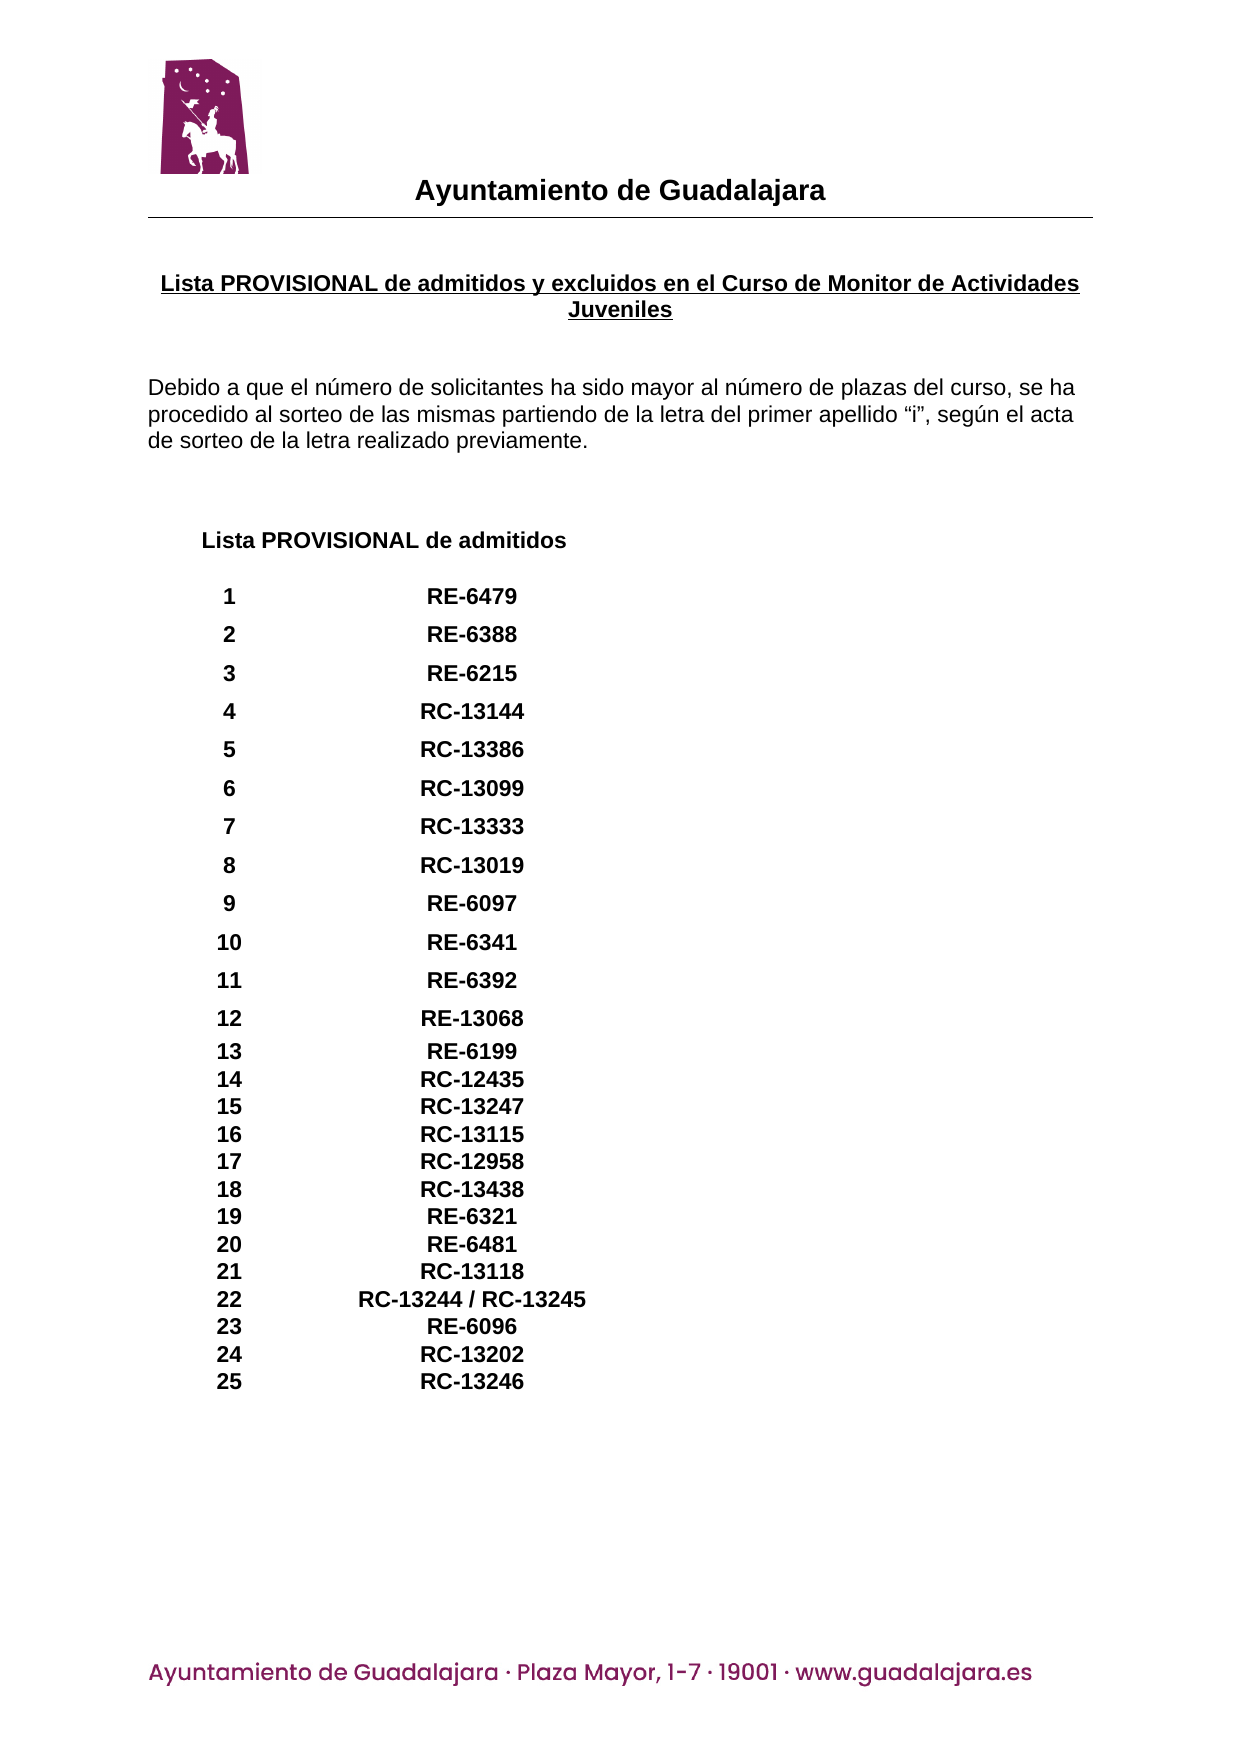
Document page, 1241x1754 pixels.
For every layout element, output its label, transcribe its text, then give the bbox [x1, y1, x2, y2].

table_cell 4 [141, 692, 317, 730]
text Debido a que el número de solicitantes ha sido mayor al número de plazas del curso, se ha procedido al sorteo de las mismas partiendo de la letra del primer apellido “i”, según el acta de sorteo de la letra realizado previamente. [148, 374, 1093, 453]
table_cell RE-6199 [317, 1038, 627, 1065]
table_cell RE-6392 [317, 961, 627, 999]
table_cell 10 [141, 923, 317, 961]
table_cell 3 [141, 654, 317, 692]
table_cell 11 [141, 961, 317, 999]
table_cell 15 [141, 1093, 317, 1120]
table_cell RC-13202 [317, 1340, 627, 1368]
table_header Lista PROVISIONAL de admitidos [141, 505, 627, 577]
table_cell 13 [141, 1038, 317, 1065]
table_cell RE-6321 [317, 1203, 627, 1230]
picture [147, 59, 262, 174]
table_cell 17 [141, 1148, 317, 1175]
table_cell RC-12958 [317, 1148, 627, 1175]
table_cell 9 [141, 884, 317, 922]
table_cell RC-13247 [317, 1093, 627, 1120]
table_cell 18 [141, 1175, 317, 1203]
table_cell 6 [141, 769, 317, 807]
table_cell RC-13246 [317, 1368, 627, 1395]
table_cell 7 [141, 807, 317, 846]
table_cell RE-6481 [317, 1230, 627, 1258]
table_cell 5 [141, 730, 317, 769]
table_cell RE-6096 [317, 1313, 627, 1340]
table_cell RC-13144 [317, 692, 627, 730]
text Lista PROVISIONAL de admitidos y excluidos en el Curso de Monitor de Actividades Juveniles [148, 270, 1093, 323]
table_cell RE-6097 [317, 884, 627, 922]
table_cell RC-13244 / RC-13245 [317, 1285, 627, 1313]
table_cell RC-13333 [317, 807, 627, 846]
table_cell RC-13438 [317, 1175, 627, 1203]
table_cell RC-12435 [317, 1065, 627, 1093]
table_cell 14 [141, 1065, 317, 1093]
table_cell 8 [141, 846, 317, 884]
table_cell RE-13068 [317, 999, 627, 1038]
table_cell RE-6341 [317, 923, 627, 961]
table_cell 23 [141, 1313, 317, 1340]
table_cell 16 [141, 1120, 317, 1148]
table_cell RE-6388 [317, 615, 627, 653]
table_cell RE-6215 [317, 654, 627, 692]
table_cell 12 [141, 999, 317, 1038]
table_cell 21 [141, 1258, 317, 1285]
table_cell RC-13099 [317, 769, 627, 807]
picture [147, 1650, 1033, 1695]
table_cell 1 [141, 577, 317, 615]
table_cell 20 [141, 1230, 317, 1258]
table_cell RC-13019 [317, 846, 627, 884]
table_cell RC-13115 [317, 1120, 627, 1148]
table_cell 22 [141, 1285, 317, 1313]
table_cell RE-6479 [317, 577, 627, 615]
table_cell 24 [141, 1340, 317, 1368]
table_cell RC-13118 [317, 1258, 627, 1285]
table_cell 19 [141, 1203, 317, 1230]
table_cell 25 [141, 1368, 317, 1395]
table_cell 2 [141, 615, 317, 653]
table_cell RC-13386 [317, 730, 627, 769]
